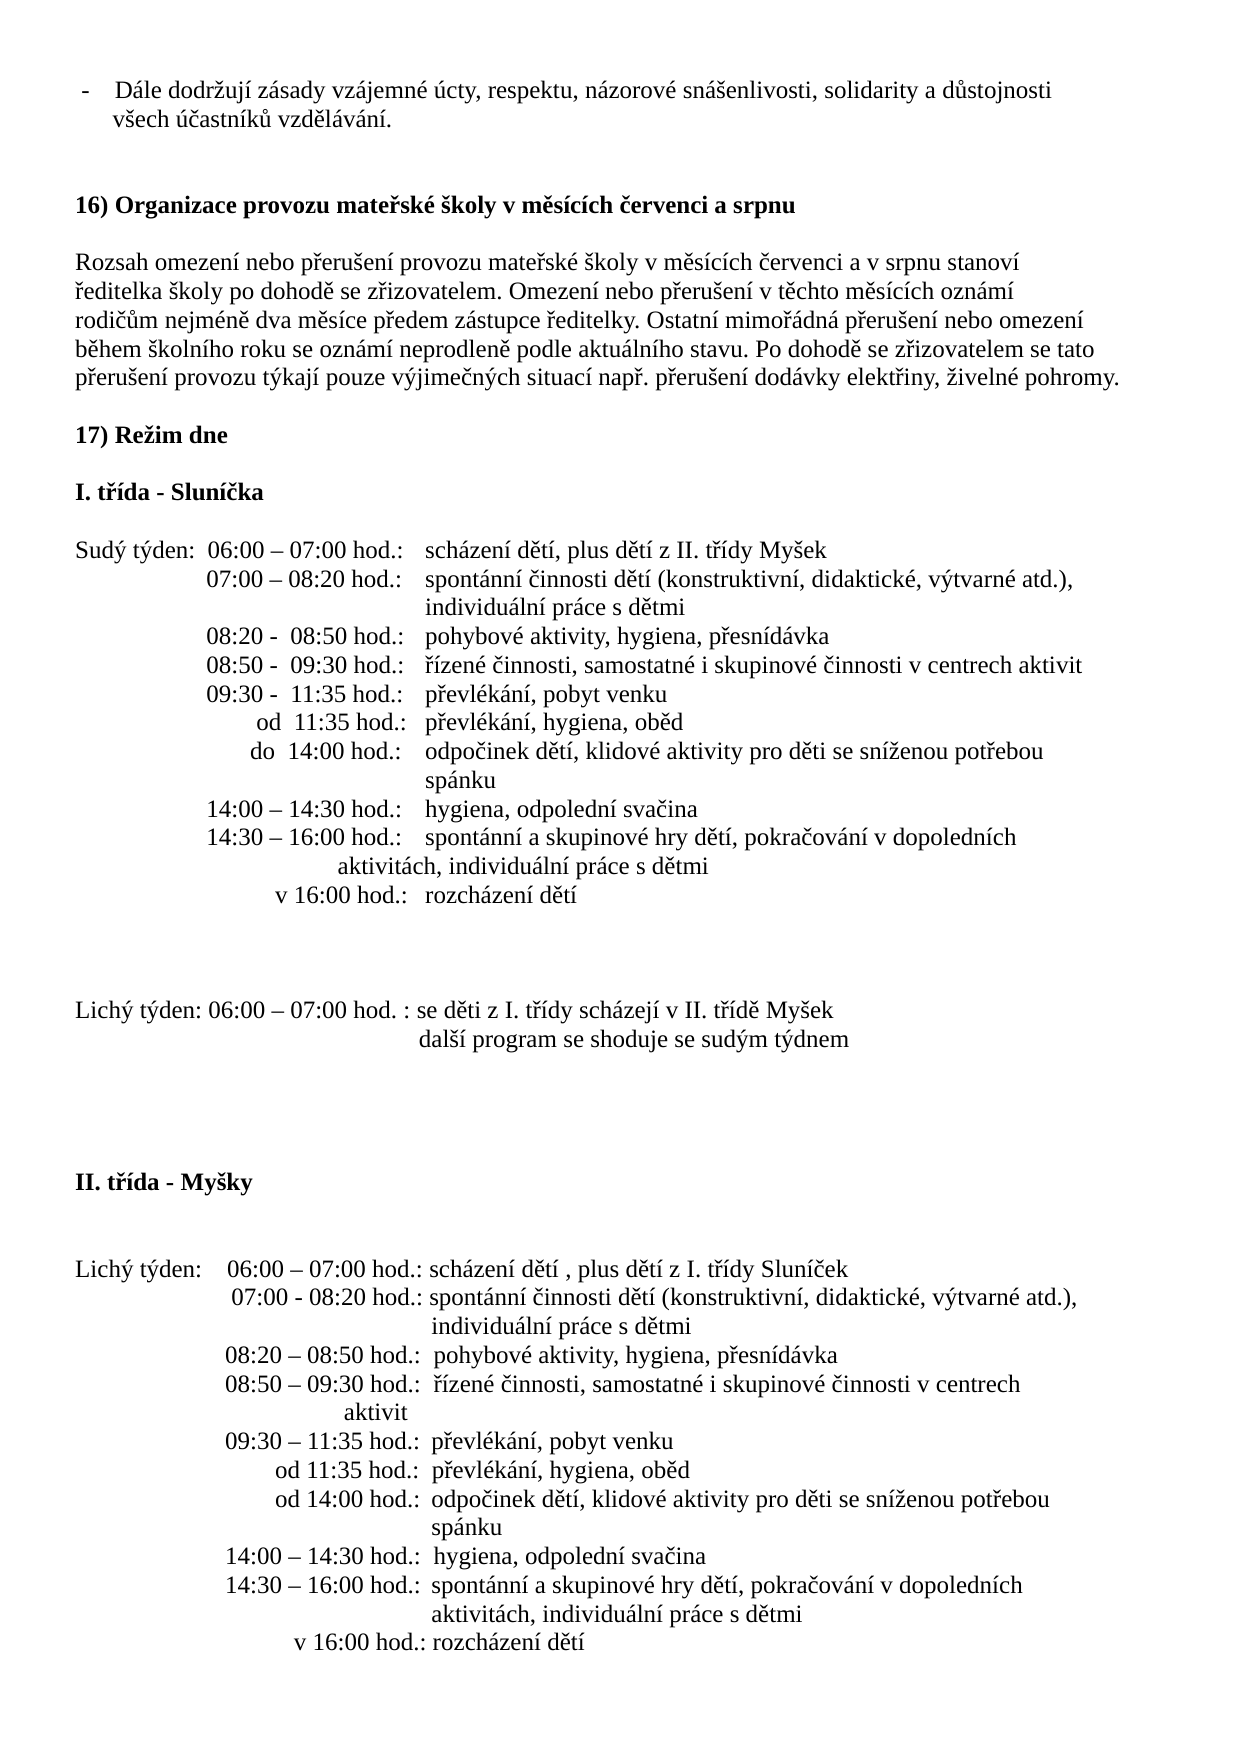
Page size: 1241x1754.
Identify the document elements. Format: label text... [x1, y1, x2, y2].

text 09:30 - 11:35 hod.: převlékání, pobyt venku [75, 679, 1165, 707]
text Lichý týden: 06:00 – 07:00 hod. : se děti z I. třídy scházejí v II. třídě Myšek [75, 995, 1165, 1024]
text spánku [75, 1512, 1165, 1541]
text 14:30 – 16:00 hod.: spontánní a skupinové hry dětí, pokračování v dopoledních aktivitách, individuální práce s dětmi [75, 822, 1165, 880]
text 07:00 - 08:20 hod.: spontánní činnosti dětí (konstruktivní, didaktické, výtvarné atd.), [75, 1282, 1165, 1311]
text individuální práce s dětmi [75, 1311, 1165, 1340]
text 14:30 – 16:00 hod.: spontánní a skupinové hry dětí, pokračování v dopoledních [75, 1570, 1165, 1599]
text 14:00 – 14:30 hod.: hygiena, odpolední svačina [75, 794, 1165, 822]
text 16) Organizace provozu mateřské školy v měsících červenci a srpnu [75, 190, 1165, 219]
text Sudý týden: 06:00 – 07:00 hod.: scházení dětí, plus dětí z II. třídy Myšek [75, 535, 1165, 564]
text všech účastníků vzdělávání. [75, 104, 1165, 132]
text od 14:00 hod.: odpočinek dětí, klidové aktivity pro děti se sníženou potřebou [75, 1484, 1165, 1512]
text spánku [75, 765, 1165, 794]
text - Dále dodržují zásady vzájemné úcty, respektu, názorové snášenlivosti, solidarity a důstojnosti [75, 75, 1165, 104]
text rodičům nejméně dva měsíce předem zástupce ředitelky. Ostatní mimořádná přerušení nebo omezení během školního roku se oznámí neprodleně podle aktuálního stavu. Po dohodě se zřizovatelem se tato přerušení provozu týkají pouze výjimečných situací např. přerušení dodávky elektřiny, živelné pohromy. [75, 305, 1165, 391]
text 08:20 - 08:50 hod.: pohybové aktivity, hygiena, přesnídávka [75, 621, 1165, 650]
text 07:00 – 08:20 hod.: spontánní činnosti dětí (konstruktivní, didaktické, výtvarné atd.), [75, 564, 1165, 592]
text od 11:35 hod.: převlékání, hygiena, oběd [75, 1455, 1165, 1484]
text Lichý týden: 06:00 – 07:00 hod.: scházení dětí , plus dětí z I. třídy Sluníček [75, 1254, 1165, 1282]
text individuální práce s dětmi [75, 592, 1165, 621]
text od 11:35 hod.: převlékání, hygiena, oběd [75, 707, 1165, 736]
text v 16:00 hod.: rozcházení dětí [75, 880, 1165, 909]
text 08:50 – 09:30 hod.: řízené činnosti, samostatné i skupinové činnosti v centrech aktivit [75, 1369, 1165, 1426]
text I. třída - Sluníčka [75, 477, 1165, 506]
text další program se shoduje se sudým týdnem [75, 1024, 1165, 1052]
text Rozsah omezení nebo přerušení provozu mateřské školy v měsících červenci a v srpnu stanoví [75, 247, 1165, 276]
text 08:20 – 08:50 hod.: pohybové aktivity, hygiena, přesnídávka [75, 1340, 1165, 1369]
text ředitelka školy po dohodě se zřizovatelem. Omezení nebo přerušení v těchto měsících oznámí [75, 276, 1165, 305]
text 08:50 - 09:30 hod.: řízené činnosti, samostatné i skupinové činnosti v centrech aktivit [75, 650, 1165, 679]
text do 14:00 hod.: odpočinek dětí, klidové aktivity pro děti se sníženou potřebou [75, 736, 1165, 765]
text v 16:00 hod.: rozcházení dětí [75, 1627, 1165, 1656]
text II. třída - Myšky [75, 1167, 1165, 1196]
text aktivitách, individuální práce s dětmi [75, 1599, 1165, 1627]
text 14:00 – 14:30 hod.: hygiena, odpolední svačina [75, 1541, 1165, 1570]
text 17) Režim dne [75, 420, 1165, 449]
text 09:30 – 11:35 hod.: převlékání, pobyt venku [75, 1426, 1165, 1455]
